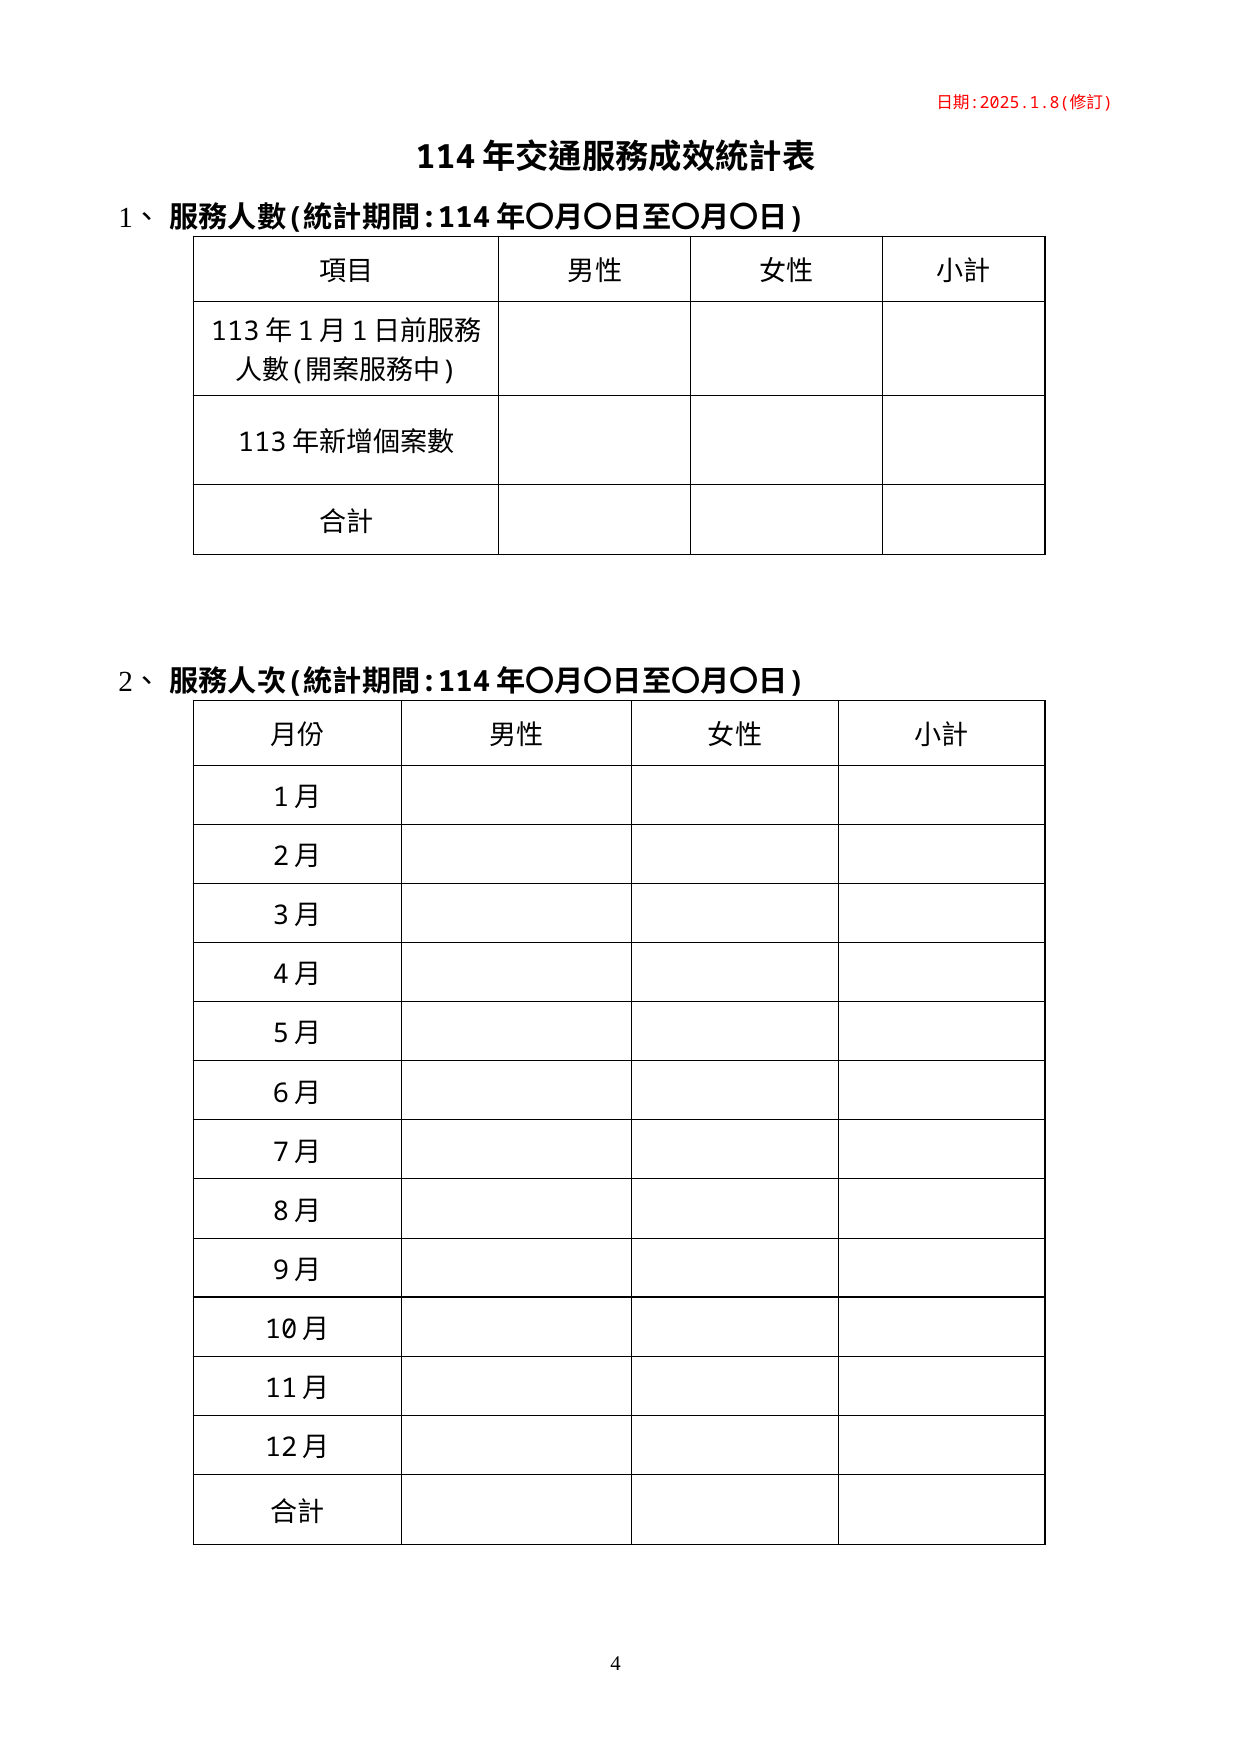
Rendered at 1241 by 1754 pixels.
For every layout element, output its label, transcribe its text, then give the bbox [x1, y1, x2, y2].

table_cell [632, 1416, 838, 1474]
table_cell [632, 1357, 838, 1414]
table_cell 11月 [194, 1357, 401, 1414]
table_cell [499, 396, 690, 483]
table_cell [839, 1179, 1044, 1237]
table_header 項目 [194, 237, 498, 301]
table_cell 8月 [194, 1179, 401, 1237]
table_header 小計 [883, 237, 1044, 301]
table_cell [839, 1298, 1044, 1356]
table_cell [632, 1120, 838, 1178]
table_cell [632, 766, 838, 824]
table_cell [632, 1298, 838, 1356]
list 服務人數(統計期間:114年〇月〇日至〇月〇日) [118, 193, 1112, 236]
table_cell 5月 [194, 1002, 401, 1060]
table_cell [402, 1416, 631, 1474]
table_cell [402, 884, 631, 942]
table_cell [839, 1357, 1044, 1414]
table_cell [839, 1002, 1044, 1060]
table_cell [402, 1002, 631, 1060]
table_cell 12月 [194, 1416, 401, 1474]
table_header 小計 [839, 701, 1044, 765]
table_cell [839, 825, 1044, 883]
table_cell [402, 1298, 631, 1356]
table_cell [632, 1002, 838, 1060]
table_cell 6月 [194, 1061, 401, 1119]
table_cell 9月 [194, 1239, 401, 1296]
table_cell [839, 1120, 1044, 1178]
table_cell [632, 1179, 838, 1237]
table_cell 4月 [194, 943, 401, 1001]
table_cell [402, 1179, 631, 1237]
table_header 女性 [691, 237, 882, 301]
table_cell [632, 1475, 838, 1544]
table_cell [839, 766, 1044, 824]
table_cell [499, 302, 690, 395]
table_header 女性 [632, 701, 838, 765]
table_cell [883, 485, 1044, 554]
table_cell [499, 485, 690, 554]
table_cell [839, 1239, 1044, 1296]
table_cell [839, 1475, 1044, 1544]
table_cell [691, 396, 882, 483]
table_cell [402, 943, 631, 1001]
table_cell 1月 [194, 766, 401, 824]
table_cell 2月 [194, 825, 401, 883]
table_cell [402, 825, 631, 883]
table_cell [402, 1120, 631, 1178]
table_cell 合計 [194, 1475, 401, 1544]
table_header 男性 [402, 701, 631, 765]
table_cell [632, 1061, 838, 1119]
table_cell [691, 302, 882, 395]
table_cell 113年1月1日前服務人數(開案服務中) [194, 302, 498, 395]
table_cell 3月 [194, 884, 401, 942]
table_cell [402, 1061, 631, 1119]
table_header 月份 [194, 701, 401, 765]
table_cell 113年新增個案數 [194, 396, 498, 483]
text 114年交通服務成效統計表 [118, 118, 1112, 181]
table_cell [883, 396, 1044, 483]
table_cell [839, 943, 1044, 1001]
table_cell [839, 884, 1044, 942]
table_header 男性 [499, 237, 690, 301]
table_cell [839, 1061, 1044, 1119]
table_cell [632, 884, 838, 942]
list 服務人次(統計期間:114年〇月〇日至〇月〇日) [118, 657, 1112, 700]
table_cell [632, 943, 838, 1001]
table_cell [632, 1239, 838, 1296]
table_cell [691, 485, 882, 554]
table_cell [402, 1357, 631, 1414]
table_cell [883, 302, 1044, 395]
table_cell [402, 766, 631, 824]
table_cell [839, 1416, 1044, 1474]
table_cell 7月 [194, 1120, 401, 1178]
table_cell [402, 1475, 631, 1544]
table_cell 合計 [194, 485, 498, 554]
table_cell 10月 [194, 1298, 401, 1356]
table_cell [402, 1239, 631, 1296]
table_cell [632, 825, 838, 883]
